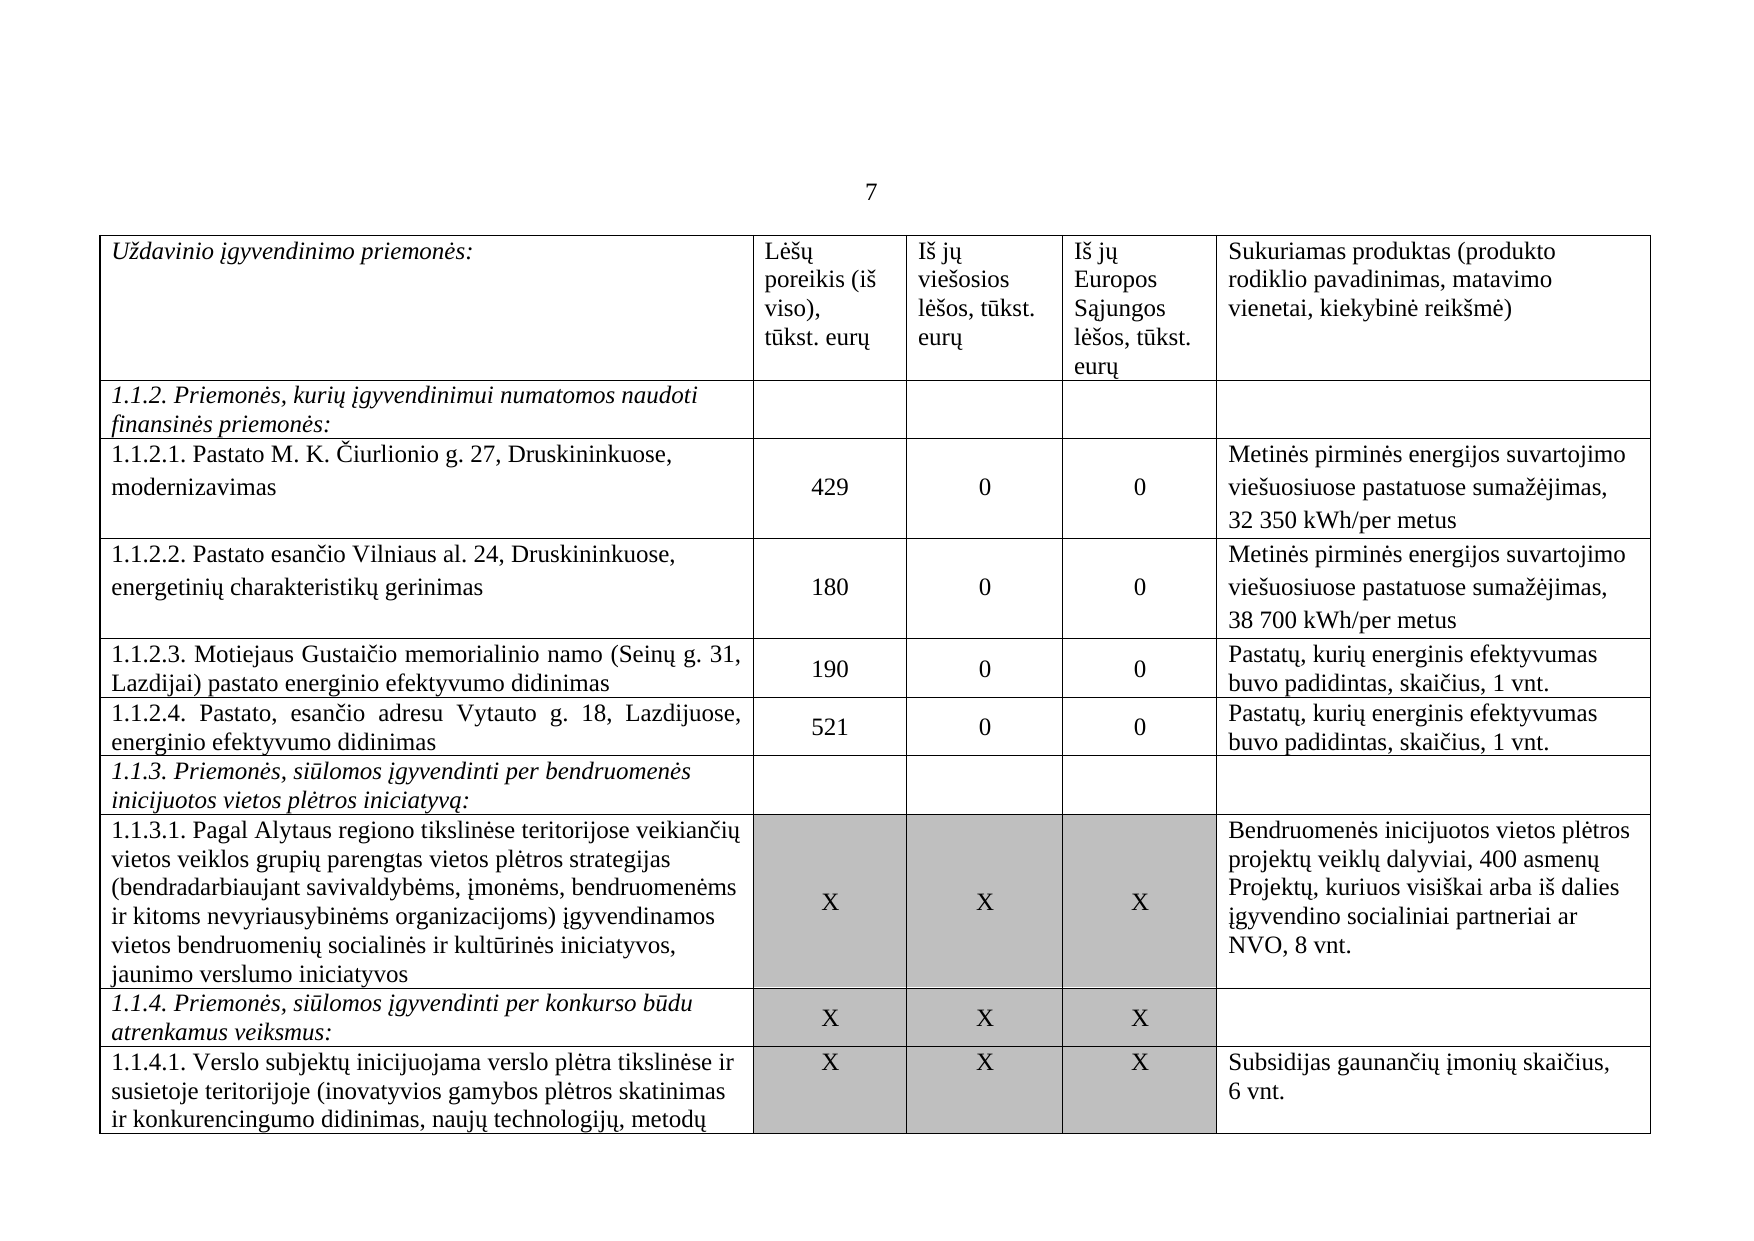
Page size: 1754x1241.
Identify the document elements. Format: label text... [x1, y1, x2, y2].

table_cell [1063, 381, 1216, 438]
table_cell Metinės pirminės energijos suvartojimo viešuosiuose pastatuose sumažėjimas, 32 350 kWh/per metus [1217, 439, 1650, 538]
table_cell X [1063, 815, 1216, 987]
table_cell 1.1.3. Priemonės, siūlomos įgyvendinti per bendruomenės inicijuotos vietos plėtros iniciatyvą: [101, 756, 753, 814]
table_cell 1.1.2.2. Pastato esančio Vilniaus al. 24, Druskininkuose, energetinių charakteristikų gerinimas [101, 539, 753, 638]
table_cell [1063, 756, 1216, 814]
table_cell X [1063, 989, 1216, 1046]
table_cell [907, 381, 1062, 438]
table_cell 1.1.2.1. Pastato M. K. Čiurlionio g. 27, Druskininkuose, modernizavimas [101, 439, 753, 538]
table_header Uždavinio įgyvendinimo priemonės: [101, 236, 753, 379]
table_header Lėšų poreikis (iš viso), tūkst. eurų [754, 236, 906, 379]
table_cell 1.1.4. Priemonės, siūlomos įgyvendinti per konkurso būdu atrenkamus veiksmus: [101, 989, 753, 1046]
table_cell X [754, 815, 906, 987]
table_cell X [754, 989, 906, 1046]
table_cell 0 [907, 539, 1062, 638]
table_cell 1.1.4.1. Verslo subjektų inicijuojama verslo plėtra tikslinėse ir susietoje teritorijoje (inovatyvios gamybos plėtros skatinimas ir konkurencingumo didinimas, naujų technologijų, metodų [101, 1047, 753, 1133]
table_cell 0 [907, 639, 1062, 697]
table_cell 0 [1063, 698, 1216, 755]
table_cell [1217, 989, 1650, 1046]
table_cell 429 [754, 439, 906, 538]
table_cell [907, 756, 1062, 814]
table_cell X [907, 1047, 1062, 1133]
table_cell Bendruomenės inicijuotos vietos plėtros projektų veiklų dalyviai, 400 asmenų Projektų, kuriuos visiškai arba iš dalies įgyvendino socialiniai partneriai ar NVO, 8 vnt. [1217, 815, 1650, 987]
table_cell 0 [1063, 439, 1216, 538]
table_cell X [1063, 1047, 1216, 1133]
table_cell [1217, 756, 1650, 814]
table_header Sukuriamas produktas (produkto rodiklio pavadinimas, matavimo vienetai, kiekybinė reikšmė) [1217, 236, 1650, 379]
table_cell X [907, 815, 1062, 987]
table_cell Pastatų, kurių energinis efektyvumas buvo padidintas, skaičius, 1 vnt. [1217, 698, 1650, 755]
table_cell 0 [1063, 639, 1216, 697]
table_cell 1.1.2. Priemonės, kurių įgyvendinimui numatomos naudoti finansinės priemonės: [101, 381, 753, 438]
table_header Iš jų viešosios lėšos, tūkst. eurų [907, 236, 1062, 379]
table_cell Subsidijas gaunančių įmonių skaičius, 6 vnt. [1217, 1047, 1650, 1133]
table_cell [754, 381, 906, 438]
table_cell 1.1.2.3. Motiejaus Gustaičio memorialinio namo (Seinų g. 31, Lazdijai) pastato energinio efektyvumo didinimas [101, 639, 753, 697]
table_cell Metinės pirminės energijos suvartojimo viešuosiuose pastatuose sumažėjimas, 38 700 kWh/per metus [1217, 539, 1650, 638]
table_cell 0 [907, 698, 1062, 755]
table_cell [754, 756, 906, 814]
table_cell 1.1.3.1. Pagal Alytaus regiono tikslinėse teritorijose veikiančių vietos veiklos grupių parengtas vietos plėtros strategijas (bendradarbiaujant savivaldybėms, įmonėms, bendruomenėms ir kitoms nevyriausybinėms organizacijoms) įgyvendinamos vietos bendruomenių socialinės ir kultūrinės iniciatyvos, jaunimo verslumo iniciatyvos [101, 815, 753, 987]
table_cell 1.1.2.4. Pastato, esančio adresu Vytauto g. 18, Lazdijuose, energinio efektyvumo didinimas [101, 698, 753, 755]
table_cell 180 [754, 539, 906, 638]
table_cell Pastatų, kurių energinis efektyvumas buvo padidintas, skaičius, 1 vnt. [1217, 639, 1650, 697]
table_cell 521 [754, 698, 906, 755]
table_cell X [754, 1047, 906, 1133]
table_cell 0 [907, 439, 1062, 538]
table_header Iš jų Europos Sąjungos lėšos, tūkst. eurų [1063, 236, 1216, 379]
table_cell 0 [1063, 539, 1216, 638]
table_cell X [907, 989, 1062, 1046]
table_cell [1217, 381, 1650, 438]
table_cell 190 [754, 639, 906, 697]
